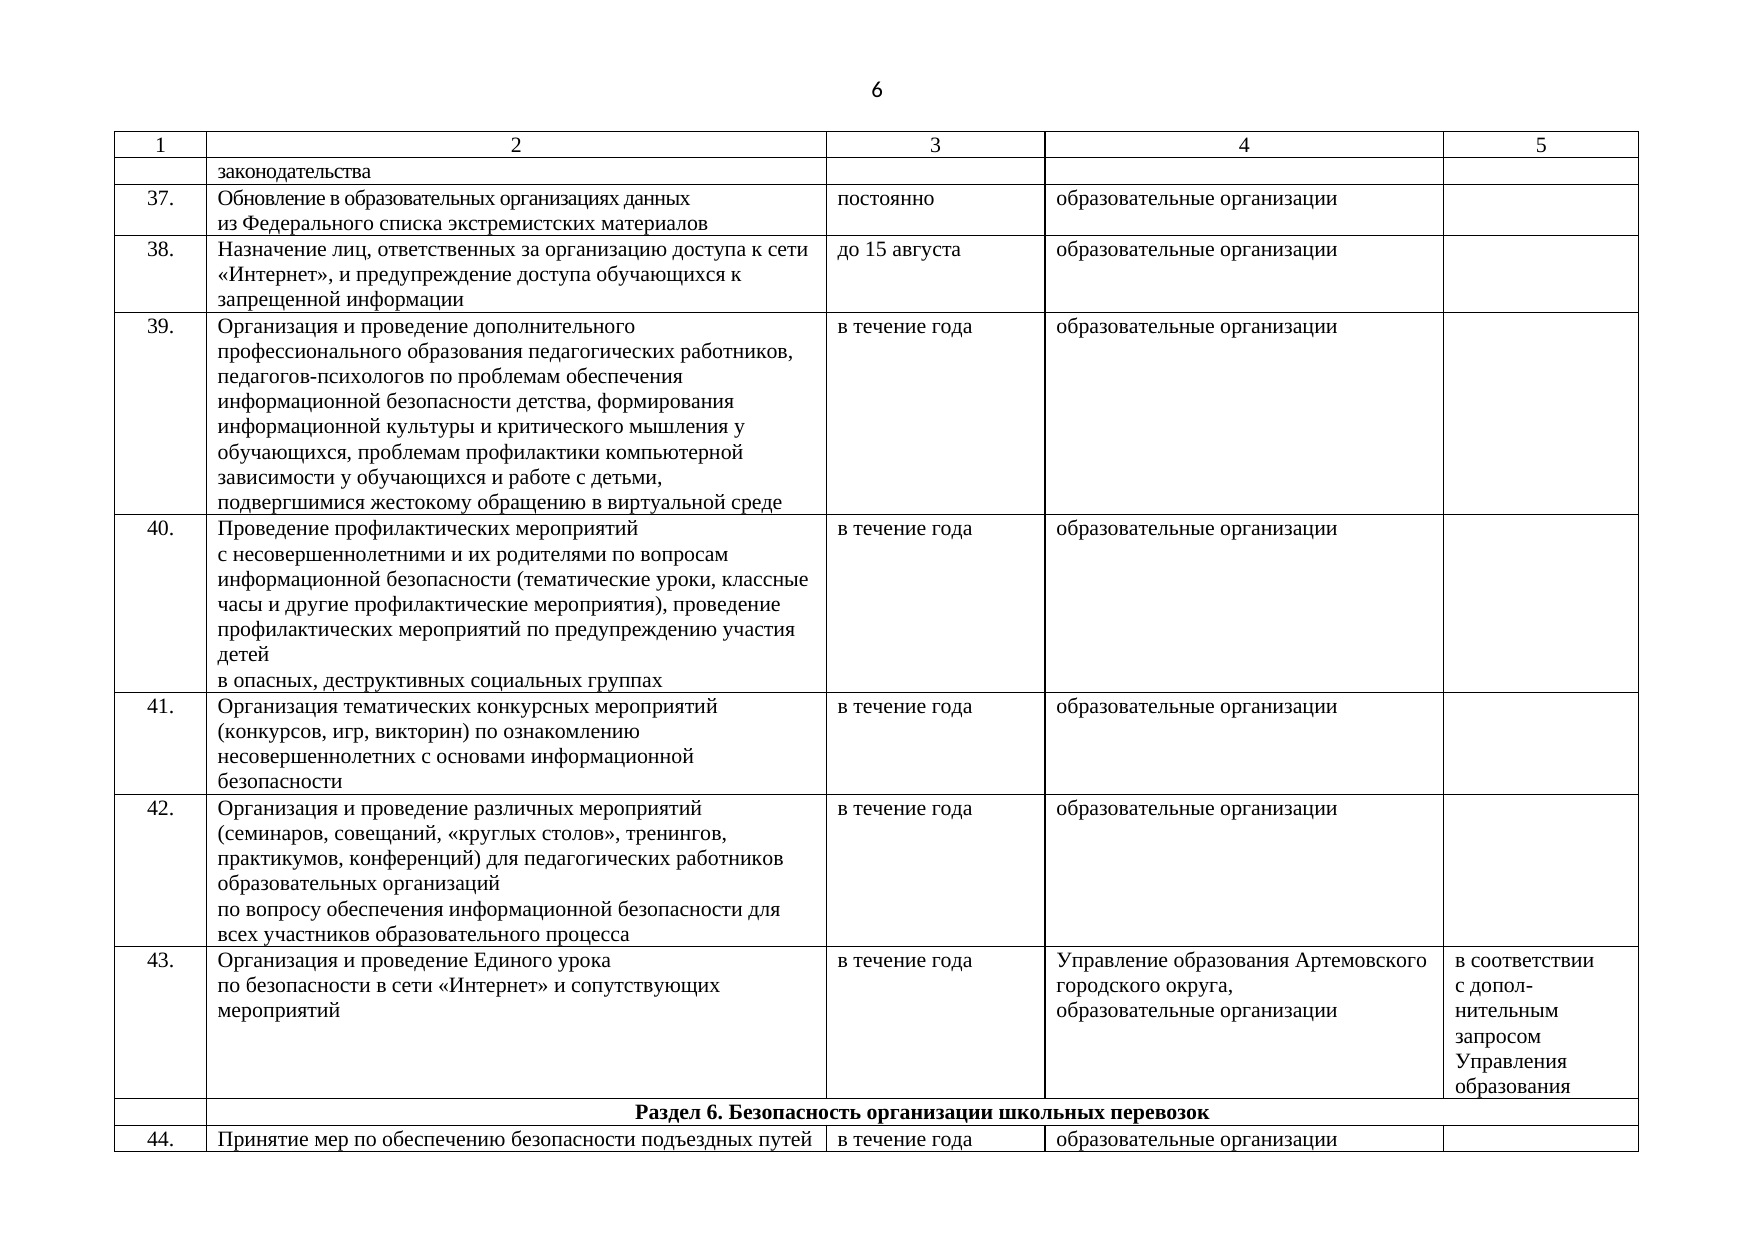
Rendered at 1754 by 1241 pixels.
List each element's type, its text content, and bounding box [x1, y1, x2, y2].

table_cell [1444, 185, 1638, 235]
table_cell 37. [115, 185, 206, 235]
table_cell [1046, 158, 1443, 183]
table_cell Организация и проведение Единого урока по безопасности в сети «Интернет» и сопутствующих мероприятий [207, 947, 826, 1098]
table_cell 42. [115, 795, 206, 946]
table_cell в течение года [827, 515, 1044, 692]
table_cell Обновление в образовательных организациях данных из Федерального списка экстремистских материалов [207, 185, 826, 235]
table_cell образовательные организации [1046, 795, 1443, 946]
table_cell Организация и проведение различных мероприятий (семинаров, совещаний, «круглых столов», тренингов, практикумов, конференций) для педагогических работников образовательных организаций по вопросу обеспечения информационной безопасности для всех участников образовательного процесса [207, 795, 826, 946]
table_header 2 [207, 132, 826, 157]
table_cell [115, 1099, 206, 1124]
table_cell 40. [115, 515, 206, 692]
table_cell Назначение лиц, ответственных за организацию доступа к сети «Интернет», и предупреждение доступа обучающихся к запрещенной информации [207, 236, 826, 312]
table_cell [827, 158, 1044, 183]
table_cell в течение года [827, 947, 1044, 1098]
table_cell 39. [115, 313, 206, 514]
table_cell [1444, 693, 1638, 794]
table_cell [1444, 515, 1638, 692]
table_header 5 [1444, 132, 1638, 157]
table_cell образовательные организации [1046, 1126, 1443, 1151]
table_cell Организация и проведение дополнительного профессионального образования педагогических работников, педагогов-психологов по проблемам обеспечения информационной безопасности детства, формирования информационной культуры и критического мышления у обучающихся, проблемам профилактики компьютерной зависимости у обучающихся и работе с детьми, подвергшимися жестокому обращению в виртуальной среде [207, 313, 826, 514]
table_cell 43. [115, 947, 206, 1098]
table_cell в течение года [827, 313, 1044, 514]
table_cell образовательные организации [1046, 693, 1443, 794]
table_cell [115, 158, 206, 183]
table_cell Организация тематических конкурсных мероприятий (конкурсов, игр, викторин) по ознакомлению несовершеннолетних с основами информационной безопасности [207, 693, 826, 794]
table_cell Раздел 6. Безопасность организации школьных перевозок [207, 1099, 1638, 1124]
table_cell 41. [115, 693, 206, 794]
table_header 1 [115, 132, 206, 157]
table_cell [1444, 158, 1638, 183]
table_cell 38. [115, 236, 206, 312]
table_cell [1444, 236, 1638, 312]
table_cell до 15 августа [827, 236, 1044, 312]
table_cell в течение года [827, 795, 1044, 946]
table_cell образовательные организации [1046, 185, 1443, 235]
table_cell законодательства [207, 158, 826, 183]
table_cell Проведение профилактических мероприятий с несовершеннолетними и их родителями по вопросам информационной безопасности (тематические уроки, классные часы и другие профилактические мероприятия), проведение профилактических мероприятий по предупреждению участия детей в опасных, деструктивных социальных группах [207, 515, 826, 692]
table_cell [1444, 313, 1638, 514]
table_header 4 [1046, 132, 1443, 157]
table_cell в течение года [827, 693, 1044, 794]
table_cell Принятие мер по обеспечению безопасности подъездных путей [207, 1126, 826, 1151]
table_cell в соответствии с допол-нительным запросом Управления образования [1444, 947, 1638, 1098]
table_cell образовательные организации [1046, 236, 1443, 312]
table_cell [1444, 1126, 1638, 1151]
table_cell 44. [115, 1126, 206, 1151]
table_cell Управление образования Артемовского городского округа, образовательные организации [1046, 947, 1443, 1098]
table_cell [1444, 795, 1638, 946]
table_cell образовательные организации [1046, 313, 1443, 514]
table_header 3 [827, 132, 1044, 157]
table_cell образовательные организации [1046, 515, 1443, 692]
table_cell постоянно [827, 185, 1044, 235]
table_cell в течение года [827, 1126, 1044, 1151]
